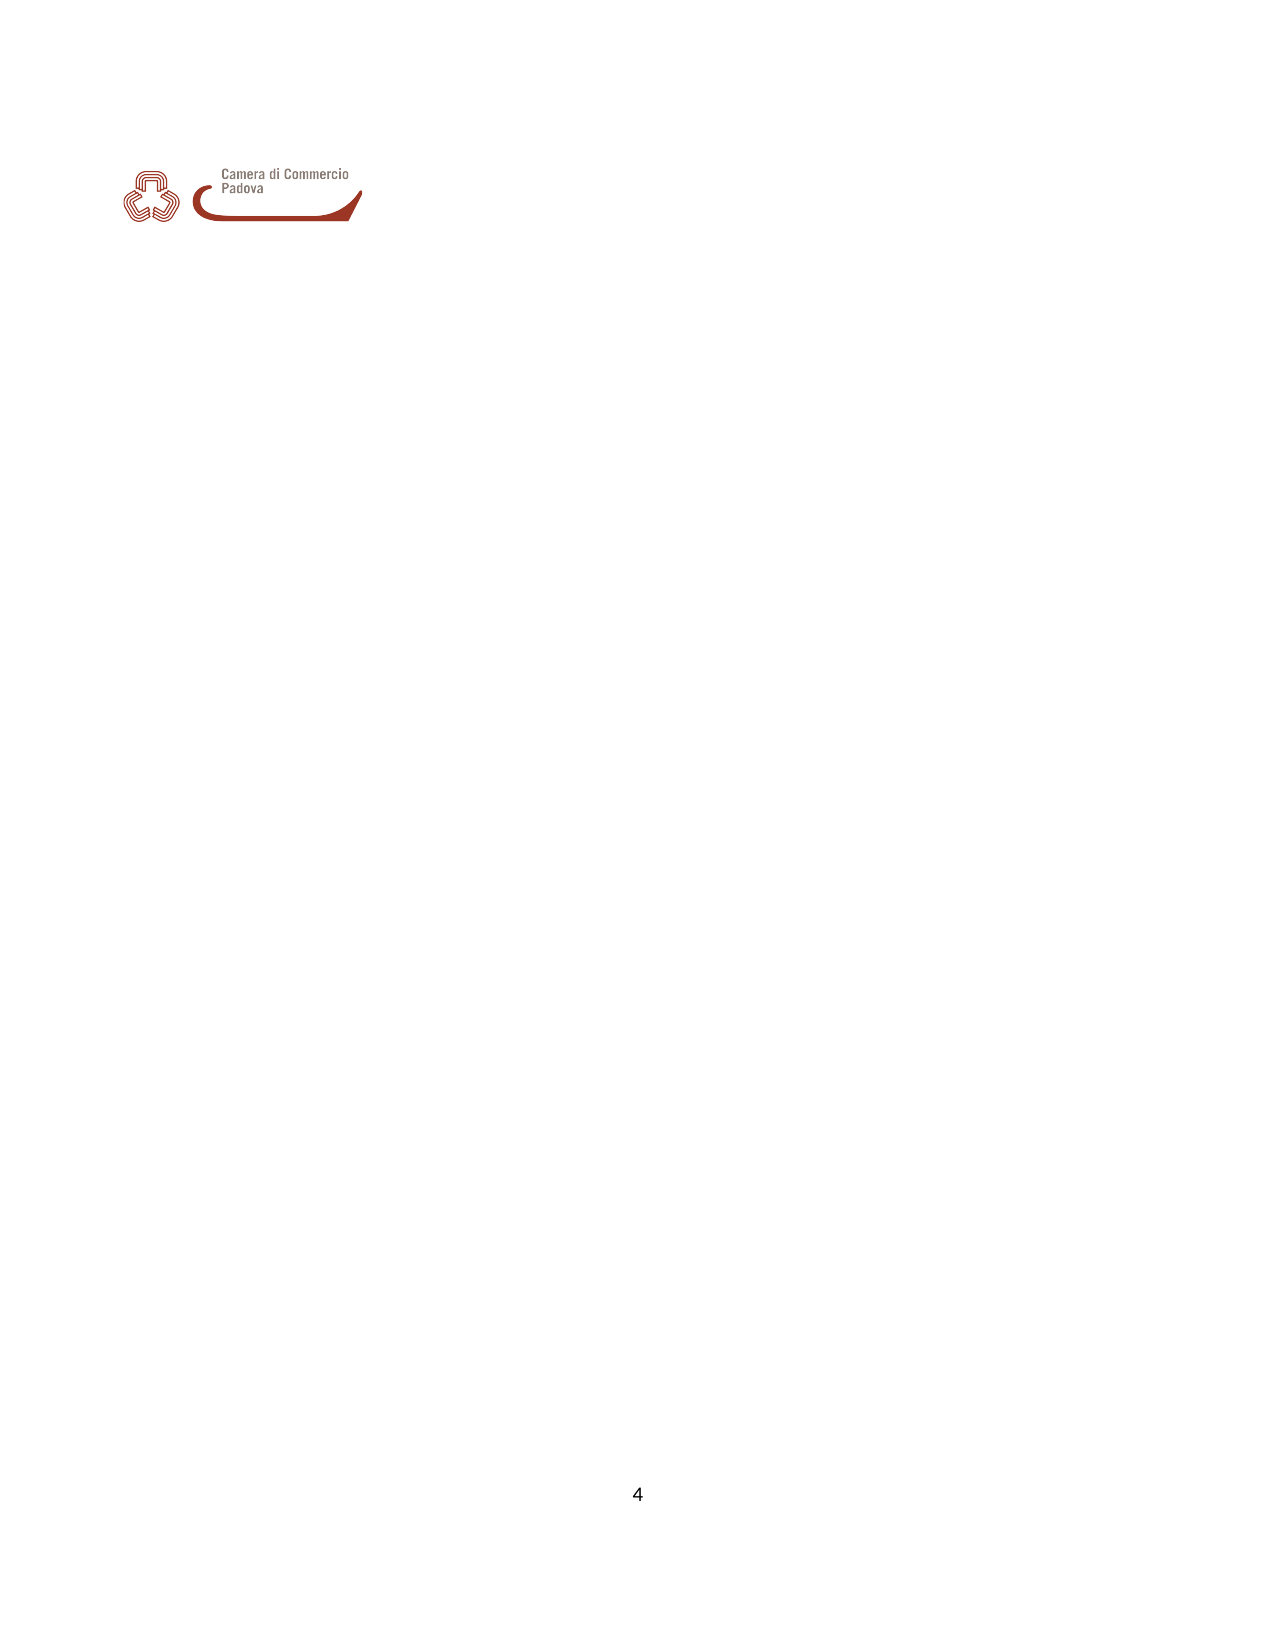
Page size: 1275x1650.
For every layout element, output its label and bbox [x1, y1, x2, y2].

picture [123, 168, 363, 222]
